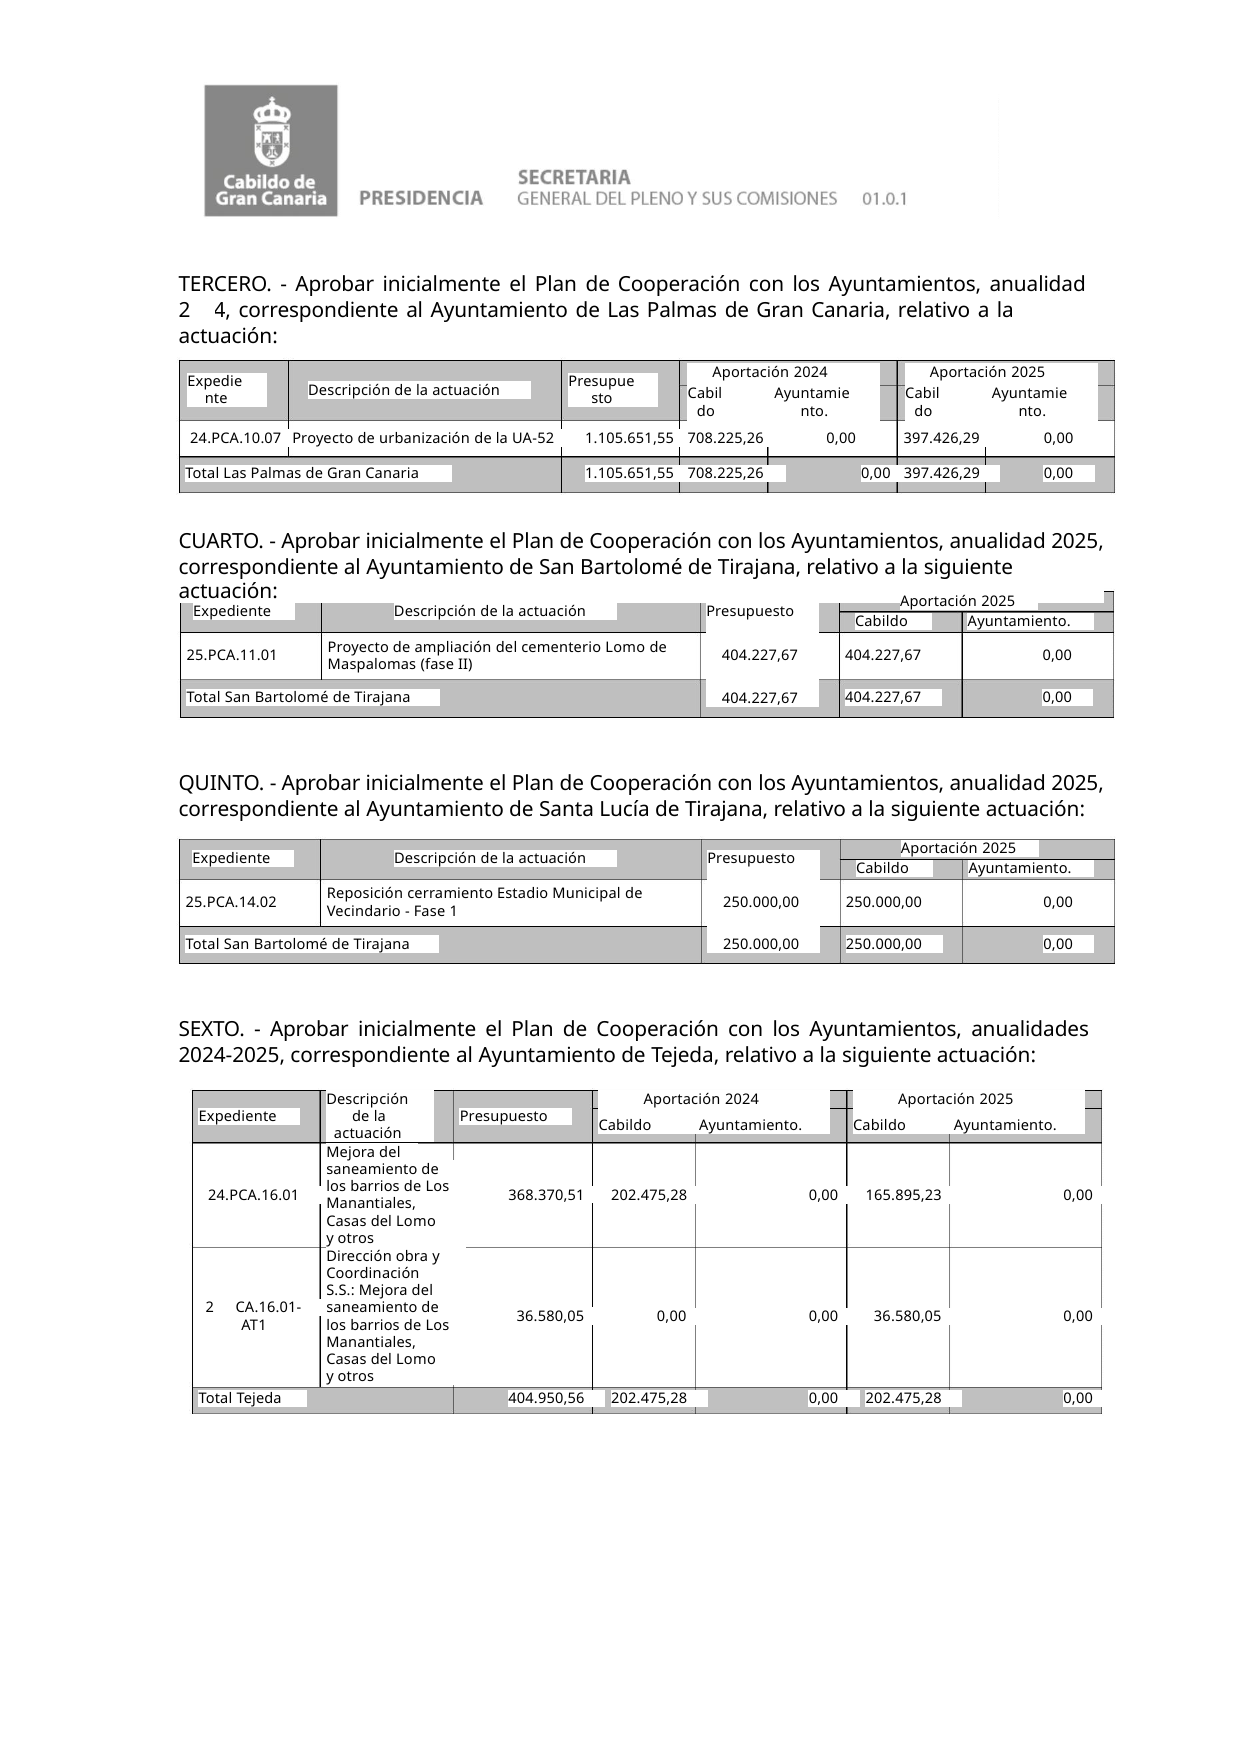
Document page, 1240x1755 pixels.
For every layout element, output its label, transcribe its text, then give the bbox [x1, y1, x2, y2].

text 24.PCA.10.07 Proyecto de urbanización de la UA-52 [190, 429, 571, 447]
text 250.000,00 [723, 893, 820, 911]
text Ayuntamiento. [967, 613, 1094, 630]
text Manantiales, [326, 1195, 466, 1212]
text Cabildo Ayuntamiento. [853, 1117, 1085, 1134]
text Descripción de la actuación [394, 603, 617, 620]
text Vecindario - Fase 1 [327, 902, 651, 920]
text Manantiales, [326, 1334, 466, 1351]
text 0,00 [1063, 1390, 1114, 1407]
text Total Tejeda [198, 1390, 307, 1407]
text 404.950,56 [508, 1390, 605, 1407]
text 0,00 [1063, 1186, 1114, 1204]
text actuación: [178, 324, 297, 348]
text y otros [326, 1368, 466, 1385]
text Descripción de la actuación [394, 850, 617, 867]
text de la [352, 1108, 434, 1125]
text Presupuesto [707, 850, 820, 867]
text Expediente [192, 850, 294, 867]
text Casas del Lomo [326, 1212, 466, 1229]
text Expediente [193, 603, 295, 620]
text saneamiento de [326, 1160, 466, 1178]
text 024, correspondiente al Ayuntamiento de Las Palmas de Gran Canaria, relativo a la siguiente [190, 298, 1105, 346]
text Aportación 2025 [898, 1090, 1085, 1108]
text 25.PCA.14.02 [185, 894, 301, 911]
text Aportación 2025 [901, 840, 1039, 857]
text 202.475,28 [865, 1390, 962, 1407]
text 404.227,67 [845, 689, 942, 706]
text 0,00 [1044, 429, 1098, 447]
text los barrios de Los [326, 1316, 466, 1334]
text nte [204, 390, 267, 407]
text 25.PCA.11.01 [186, 647, 302, 664]
text 36.580,05 [516, 1307, 605, 1325]
text do [914, 402, 954, 419]
text Proyecto de ampliación del cementerio Lomo de [327, 638, 673, 656]
text Expediente [198, 1108, 300, 1125]
text correspondiente al Ayuntamiento de Santa Lucía de Tirajana, relativo a la siguiente actuación: [178, 797, 1104, 821]
text CUARTO. - Aprobar inicialmente el Plan de Cooperación con los Ayuntamientos, anualidad 2025, [178, 529, 1104, 553]
text Presupuesto [459, 1108, 572, 1125]
text Dirección obra y [326, 1247, 466, 1265]
text correspondiente al Ayuntamiento de San Bartolomé de Tirajana, relativo a la siguiente actuación: [178, 556, 1104, 603]
text 0,00 [1043, 935, 1094, 953]
text Cabildo Ayuntamiento. [598, 1117, 830, 1134]
text Cabil Ayuntamie [905, 385, 1098, 402]
text Cabildo [856, 860, 933, 877]
text Descripción de la actuación [308, 381, 531, 399]
text 24.PCA.16.01 [208, 1186, 323, 1204]
text 0,00 [808, 1308, 860, 1325]
text Aportación 2025 [900, 592, 1038, 610]
text Presupuesto [706, 603, 819, 620]
text Mejora del [326, 1143, 418, 1161]
text 2 [205, 1299, 236, 1316]
text 0,00 [808, 1390, 860, 1407]
text 250.000,00 [846, 935, 943, 953]
text 202.475,28 [611, 1186, 708, 1204]
text do nto. [697, 402, 880, 419]
text TERCERO. - Aprobar inicialmente el Plan de Cooperación con los Ayuntamientos, anualidad [178, 272, 1105, 296]
text 36.580,05 [874, 1308, 962, 1325]
text 0,00 [1043, 465, 1095, 482]
text 250.000,00 [723, 935, 820, 953]
text actuación [334, 1125, 434, 1142]
text 1.105.651,55 708.225,26 [585, 465, 786, 482]
text 165.895,23 [865, 1186, 962, 1204]
text Ayuntamiento. [968, 860, 1094, 877]
text AT1 [241, 1316, 290, 1333]
text 250.000,00 [846, 894, 943, 911]
text Maspalomas (fase II) [327, 656, 673, 673]
text S.S.: Mejora del [326, 1282, 466, 1299]
text 0,00 [826, 429, 880, 447]
text 397.426,29 [903, 429, 1000, 447]
text los barrios de Los [326, 1178, 466, 1195]
text Total Las Palmas de Gran Canaria [185, 465, 452, 482]
text Coordinación [326, 1265, 466, 1282]
text Reposición cerramiento Estadio Municipal de [327, 885, 651, 902]
text SEXTO. - Aprobar inicialmente el Plan de Cooperación con los Ayuntamientos, anualidades [178, 1017, 1105, 1041]
text 202.475,28 [611, 1390, 708, 1407]
text 0,00 [1042, 689, 1093, 706]
text sto [591, 390, 658, 407]
text 2024-2025, correspondiente al Ayuntamiento de Tejeda, relativo a la siguiente actuación: [178, 1043, 1105, 1067]
text 2 [178, 298, 215, 322]
text 404.227,67 [722, 647, 819, 664]
text 404.227,67 [722, 689, 819, 707]
text 1.105.651,55 708.225,26 [585, 429, 786, 447]
text Cabil Ayuntamie [687, 385, 880, 402]
text saneamiento de [326, 1299, 466, 1316]
text Descripción [326, 1090, 434, 1108]
text 404.227,67 [845, 647, 942, 664]
text Aportación 2025 [929, 363, 1098, 381]
text Presupue [568, 373, 658, 390]
text y otros [326, 1229, 466, 1247]
text 368.370,51 [508, 1186, 605, 1203]
text 0,00 [1043, 894, 1094, 911]
text QUINTO. - Aprobar inicialmente el Plan de Cooperación con los Ayuntamientos, anualidad 2025, [178, 771, 1104, 795]
text Cabildo [855, 613, 932, 630]
text Aportación 2024 [643, 1090, 830, 1108]
text 0,00 [1063, 1308, 1114, 1325]
text Aportación 2024 [712, 363, 880, 381]
text 0,00 397.426,29 [861, 465, 1000, 482]
text Expedie [187, 373, 267, 390]
text Total San Bartolomé de Tirajana [186, 689, 440, 706]
text 0,00 [808, 1186, 860, 1204]
text 4.PCA.16.01- [236, 1299, 326, 1316]
text nto. [1018, 402, 1098, 419]
text Total San Bartolomé de Tirajana [185, 935, 439, 953]
text Casas del Lomo [326, 1351, 466, 1368]
text 0,00 [1042, 647, 1093, 664]
text 0,00 [657, 1308, 708, 1325]
